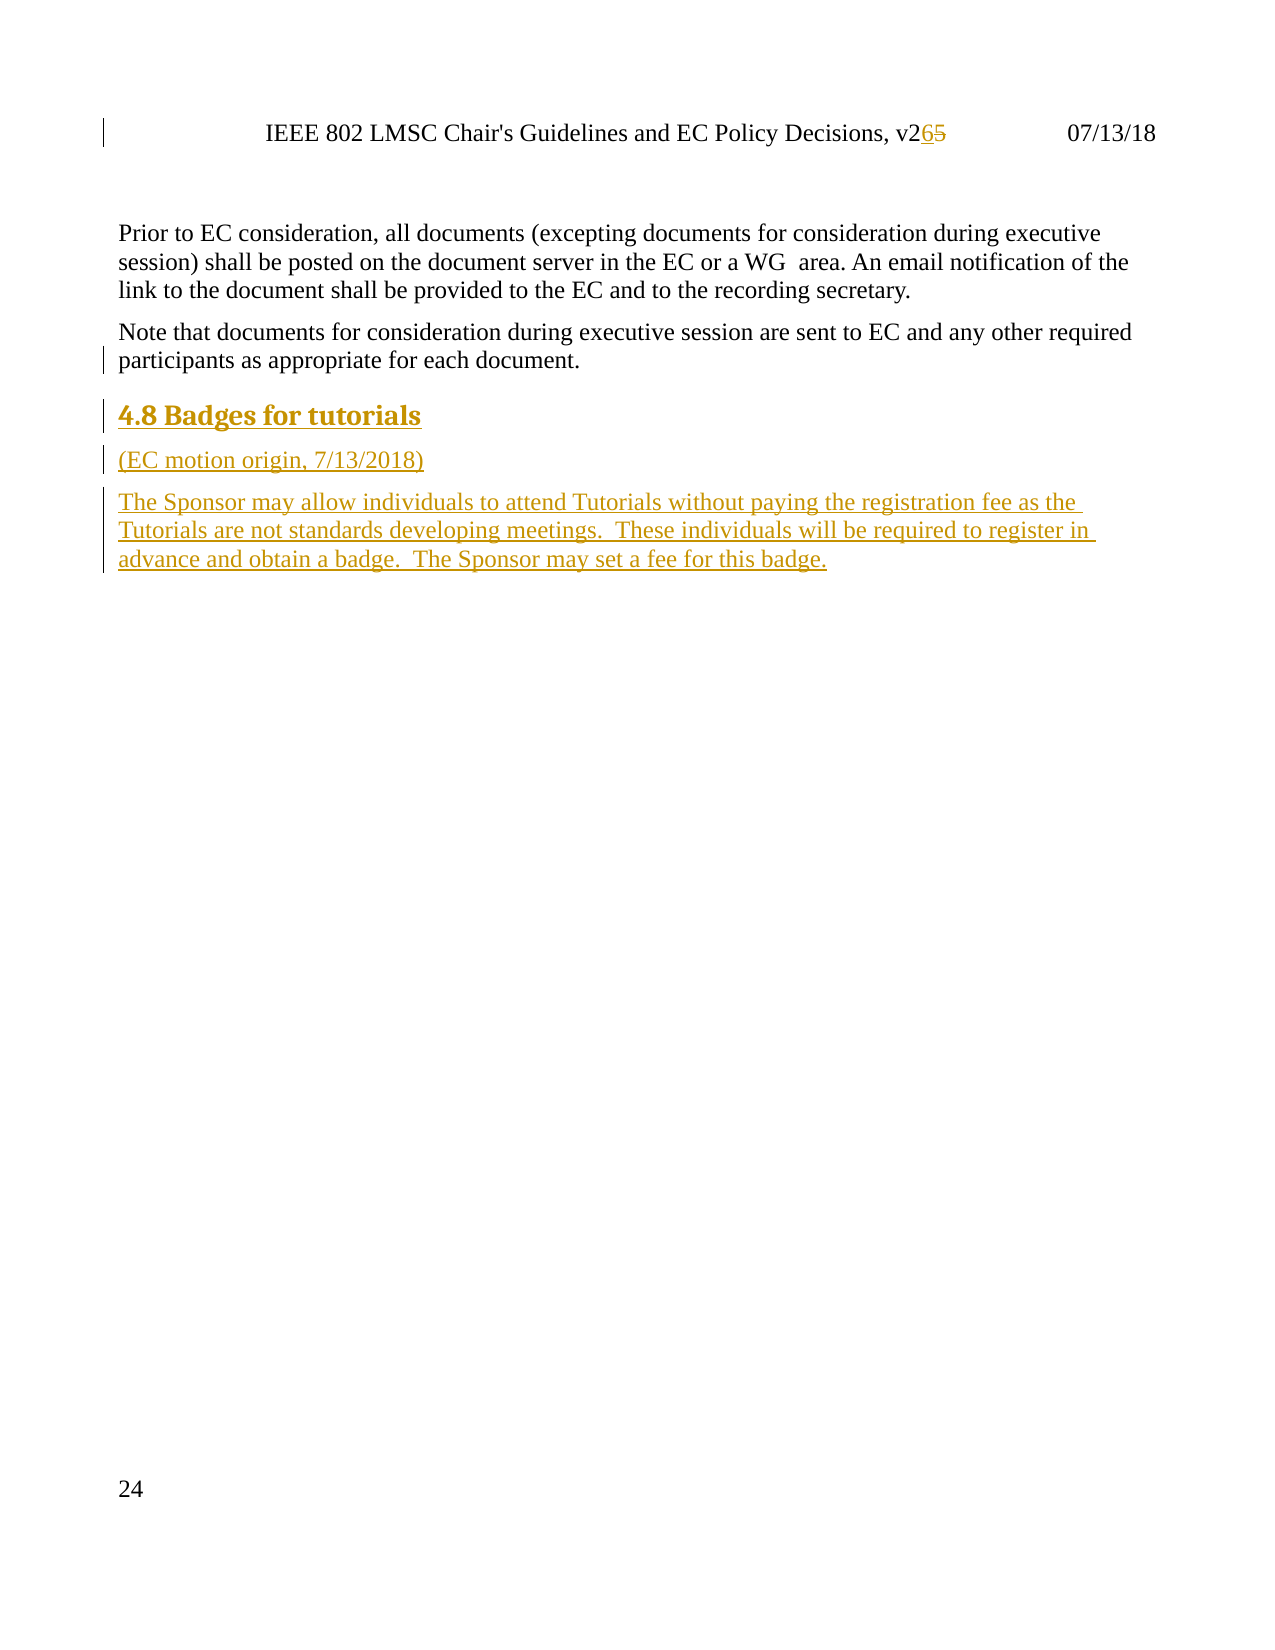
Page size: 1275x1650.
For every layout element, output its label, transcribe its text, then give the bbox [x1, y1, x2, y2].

text Note that documents for consideration during executive session are sent to EC and any other required participants as appropriate for each document. [118, 317, 1157, 374]
text The Sponsor may allow individuals to attend Tutorials without paying the registration fee as the Tutorials are not standards developing meetings. These individuals will be required to register in advance and obtain a badge. The Sponsor may set a fee for this badge. [118, 487, 1157, 573]
subtitle Badges for tutorials [118, 399, 1157, 433]
text Prior to EC consideration, all documents (excepting documents for consideration during executive session) shall be posted on the document server in the EC or a WG area. An email notification of the link to the document shall be provided to the EC and to the recording secretary. [118, 218, 1157, 304]
text (EC motion origin, 7/13/2018) [118, 445, 1157, 474]
